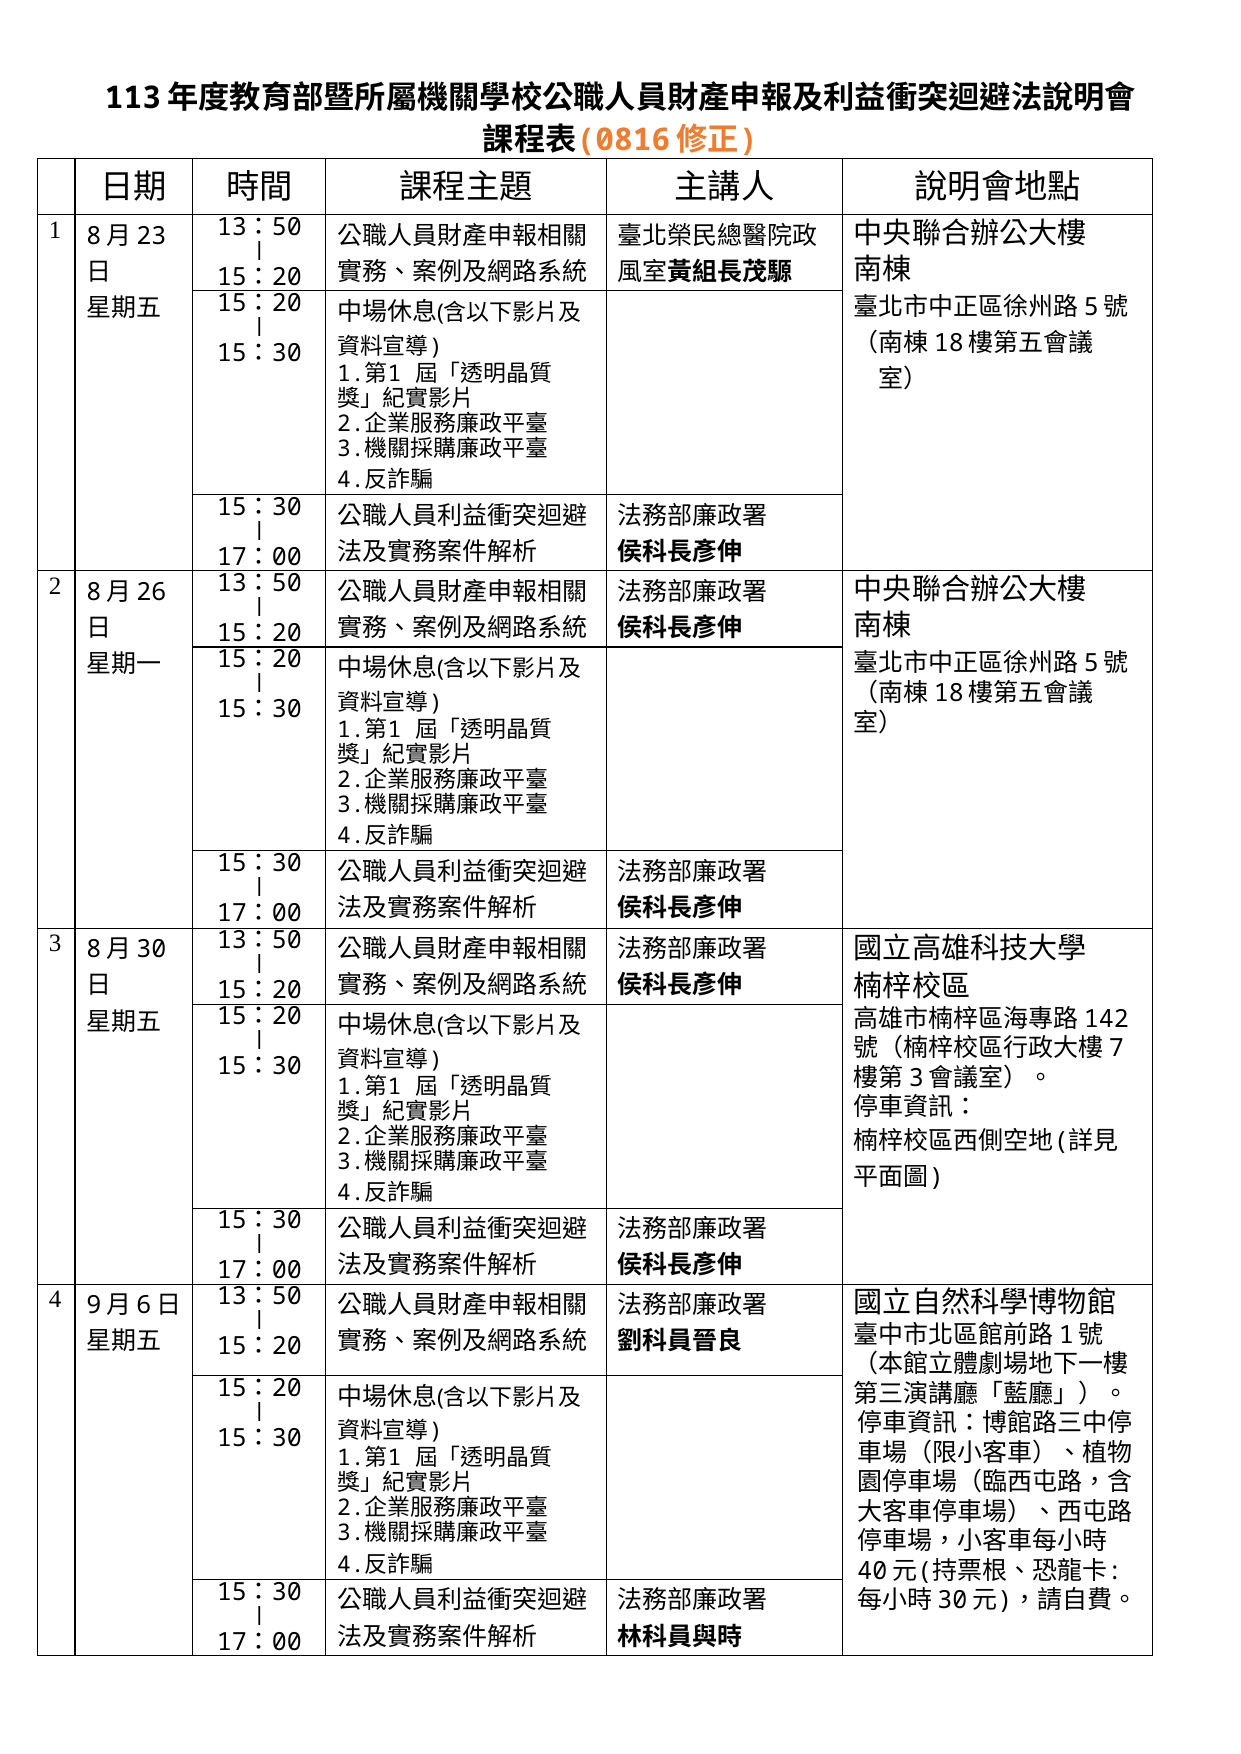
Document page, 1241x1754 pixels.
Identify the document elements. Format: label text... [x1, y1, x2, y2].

table_cell [607, 291, 842, 494]
table_cell 2 [38, 571, 74, 927]
table_cell 15：30 ∣ 17：00 [193, 851, 325, 927]
table_cell 13：50 ∣ 15：20 [193, 1285, 325, 1375]
table_header [38, 159, 74, 214]
table_cell 8月26日 星期一 [76, 571, 192, 927]
table_cell 中央聯合辦公大樓 南棟 臺北市中正區徐州路5號 （南棟18樓第五會議室） [843, 215, 1152, 570]
table_cell [607, 1376, 842, 1579]
table_cell 15：20 ∣ 15：30 [193, 648, 325, 850]
table_header 日期 [76, 159, 192, 214]
table_cell 13：50 ∣ 15：20 [193, 215, 325, 290]
text 113年度教育部暨所屬機關學校公職人員財產申報及利益衝突迴避法說明會 [75, 75, 1165, 117]
table_cell 公職人員財產申報相關實務、案例及網路系統 [326, 215, 606, 290]
table_cell 中場休息(含以下影片及資料宣導) 1.第1 屆「透明晶質獎」紀實影片 2.企業服務廉政平臺 3.機關採購廉政平臺 4.反詐騙 [326, 291, 606, 494]
table_cell 8月30日 星期五 [76, 929, 192, 1283]
table_cell 9月6日 星期五 [76, 1285, 192, 1655]
table_header 說明會地點 [843, 159, 1152, 214]
table_cell 公職人員利益衝突迴避法及實務案件解析 [326, 851, 606, 927]
table_cell 公職人員財產申報相關實務、案例及網路系統 [326, 929, 606, 1003]
table_cell [607, 648, 842, 850]
table_cell 1 [38, 215, 74, 570]
table_cell 法務部廉政署 林科員與時 [607, 1580, 842, 1655]
table_cell 法務部廉政署 侯科長彥伸 [607, 571, 842, 646]
table_cell 國立自然科學博物館 臺中市北區館前路1號（本館立體劇場地下一樓第三演講廳「藍廳」）。 停車資訊：博館路三中停車場（限小客車）、植物園停車場（臨西屯路，含大客車停車場）、西屯路停車場，小客車每小時40元(持票根、恐龍卡:每小時30元)，請自費。 [843, 1285, 1152, 1655]
table_cell 法務部廉政署 劉科員晉良 [607, 1285, 842, 1375]
table_cell 13：50 ∣ 15：20 [193, 929, 325, 1003]
table_cell 公職人員利益衝突迴避法及實務案件解析 [326, 495, 606, 570]
table_cell 中場休息(含以下影片及資料宣導) 1.第1 屆「透明晶質獎」紀實影片 2.企業服務廉政平臺 3.機關採購廉政平臺 4.反詐騙 [326, 1376, 606, 1579]
table_cell 15：30 ∣ 17：00 [193, 1209, 325, 1283]
text 課程表(0816修正) [75, 117, 1165, 158]
table_cell 法務部廉政署 侯科長彥伸 [607, 1209, 842, 1283]
table_cell 公職人員財產申報相關實務、案例及網路系統 [326, 1285, 606, 1375]
table_cell 15：30 ∣ 17：00 [193, 495, 325, 570]
table_cell 中場休息(含以下影片及資料宣導) 1.第1 屆「透明晶質獎」紀實影片 2.企業服務廉政平臺 3.機關採購廉政平臺 4.反詐騙 [326, 1005, 606, 1207]
table_cell 15：20 ∣ 15：30 [193, 1005, 325, 1207]
table_cell 4 [38, 1285, 74, 1655]
table_cell 公職人員利益衝突迴避法及實務案件解析 [326, 1209, 606, 1283]
table_cell 8月23日 星期五 [76, 215, 192, 570]
table_cell 15：30 ∣ 17：00 [193, 1580, 325, 1655]
table_cell 國立高雄科技大學 楠梓校區 高雄市楠梓區海專路142號（楠梓校區行政大樓7樓第3會議室）。 停車資訊： 楠梓校區西側空地(詳見平面圖) [843, 929, 1152, 1283]
table_cell 15：20 ∣ 15：30 [193, 291, 325, 494]
table_header 課程主題 [326, 159, 606, 214]
table_cell 法務部廉政署 侯科長彥伸 [607, 851, 842, 927]
table_cell 臺北榮民總醫院政風室黃組長茂騵 [607, 215, 842, 290]
table_cell [607, 1005, 842, 1207]
table_header 時間 [193, 159, 325, 214]
table_cell 法務部廉政署 侯科長彥伸 [607, 495, 842, 570]
table_cell 公職人員財產申報相關實務、案例及網路系統 [326, 571, 606, 646]
table_header 主講人 [607, 159, 842, 214]
table_cell 15：20 ∣ 15：30 [193, 1376, 325, 1579]
table_cell 3 [38, 929, 74, 1283]
table_cell 中央聯合辦公大樓 南棟 臺北市中正區徐州路5號 （南棟18樓第五會議室） [843, 571, 1152, 927]
table_cell 13：50 ∣ 15：20 [193, 571, 325, 646]
table_cell 中場休息(含以下影片及資料宣導) 1.第1 屆「透明晶質獎」紀實影片 2.企業服務廉政平臺 3.機關採購廉政平臺 4.反詐騙 [326, 648, 606, 850]
table_cell 公職人員利益衝突迴避法及實務案件解析 [326, 1580, 606, 1655]
table_cell 法務部廉政署 侯科長彥伸 [607, 929, 842, 1003]
